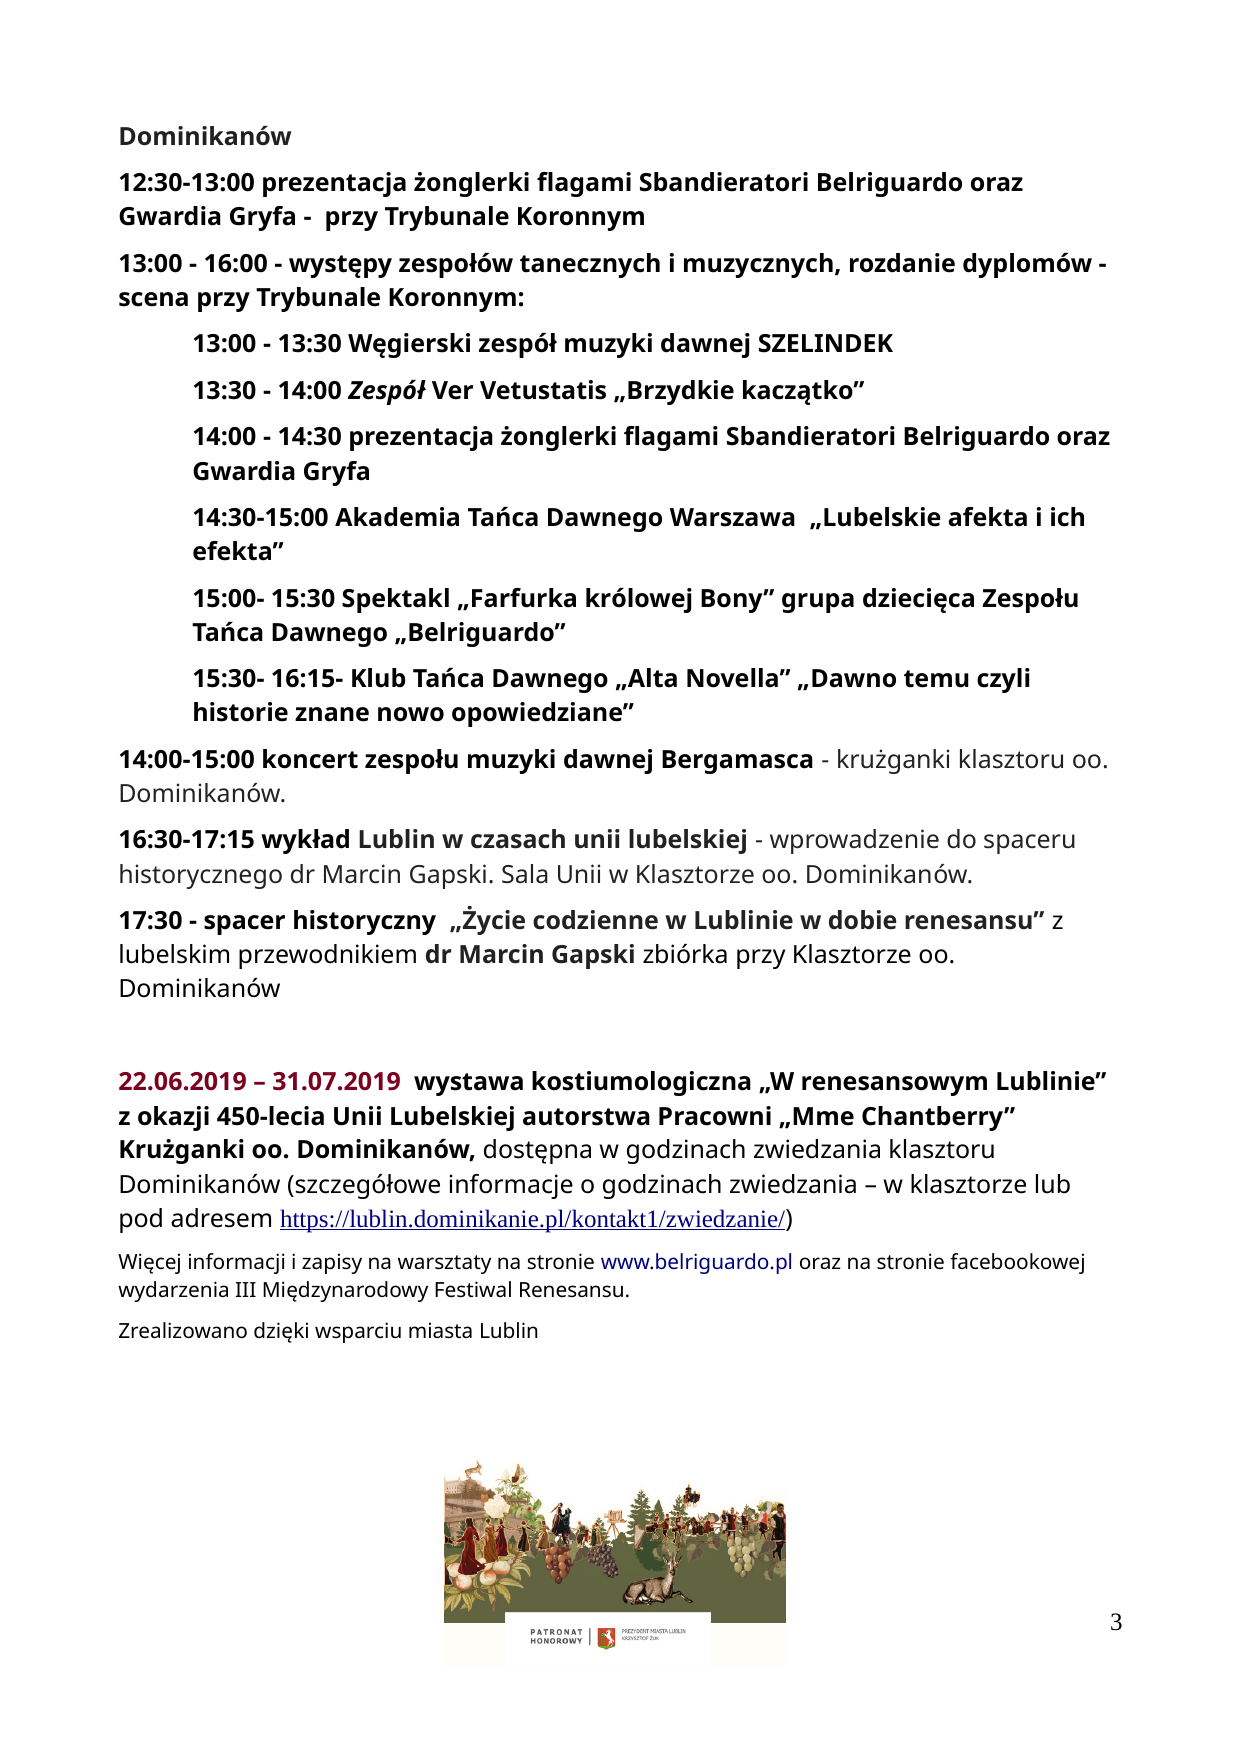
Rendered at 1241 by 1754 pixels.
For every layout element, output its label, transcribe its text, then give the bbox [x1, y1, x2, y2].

text 13:30 - 14:00 Zespół Ver Vetustatis „Brzydkie kaczątko” [192, 372, 1122, 407]
text Dominikanów [118, 118, 1122, 152]
text 13:00 - 13:30 Węgierski zespół muzyki dawnej SZELINDEK [192, 326, 1122, 360]
text 14:00-15:00 koncert zespołu muzyki dawnej Bergamasca - krużganki klasztoru oo. Dominikanów. [118, 742, 1122, 810]
text 14:30-15:00 Akademia Tańca Dawnego Warszawa „Lubelskie afekta i ich efekta” [192, 500, 1122, 568]
picture [444, 1455, 786, 1667]
text 17:30 - spacer historyczny „Życie codzienne w Lublinie w dobie renesansu” z lubelskim przewodnikiem dr Marcin Gapski zbiórka przy Klasztorze oo. Dominikanów [118, 903, 1122, 1005]
text Zrealizowano dzięki wsparciu miasta Lublin [118, 1316, 1122, 1345]
text 14:00 - 14:30 prezentacja żonglerki flagami Sbandieratori Belriguardo oraz Gwardia Gryfa [192, 419, 1122, 487]
text 12:30-13:00 prezentacja żonglerki flagami Sbandieratori Belriguardo oraz Gwardia Gryfa - przy Trybunale Koronnym [118, 165, 1122, 233]
text 15:00- 15:30 Spektakl „Farfurka królowej Bony” grupa dziecięca Zespołu Tańca Dawnego „Belriguardo” [192, 580, 1122, 648]
text 22.06.2019 – 31.07.2019 wystawa kostiumologiczna „W renesansowym Lublinie” z okazji 450-lecia Unii Lubelskiej autorstwa Pracowni „Mme Chantberry” Krużganki oo. Dominikanów, dostępna w godzinach zwiedzania klasztoru Dominikanów (szczegółowe informacje o godzinach zwiedzania – w klasztorze lub pod adresem https://lublin.dominikanie.pl/kontakt1/zwiedzanie/) [118, 1064, 1122, 1234]
text 16:30-17:15 wykład Lublin w czasach unii lubelskiej - wprowadzenie do spaceru historycznego dr Marcin Gapski. Sala Unii w Klasztorze oo. Dominikanów. [118, 822, 1122, 890]
text Więcej informacji i zapisy na warsztaty na stronie www.belriguardo.pl oraz na stronie facebookowej wydarzenia III Międzynarodowy Festiwal Renesansu. [118, 1247, 1122, 1304]
text 15:30- 16:15- Klub Tańca Dawnego „Alta Novella” „Dawno temu czyli historie znane nowo opowiedziane” [192, 661, 1122, 729]
text 13:00 - 16:00 - występy zespołów tanecznych i muzycznych, rozdanie dyplomów - scena przy Trybunale Koronnym: [118, 245, 1122, 313]
